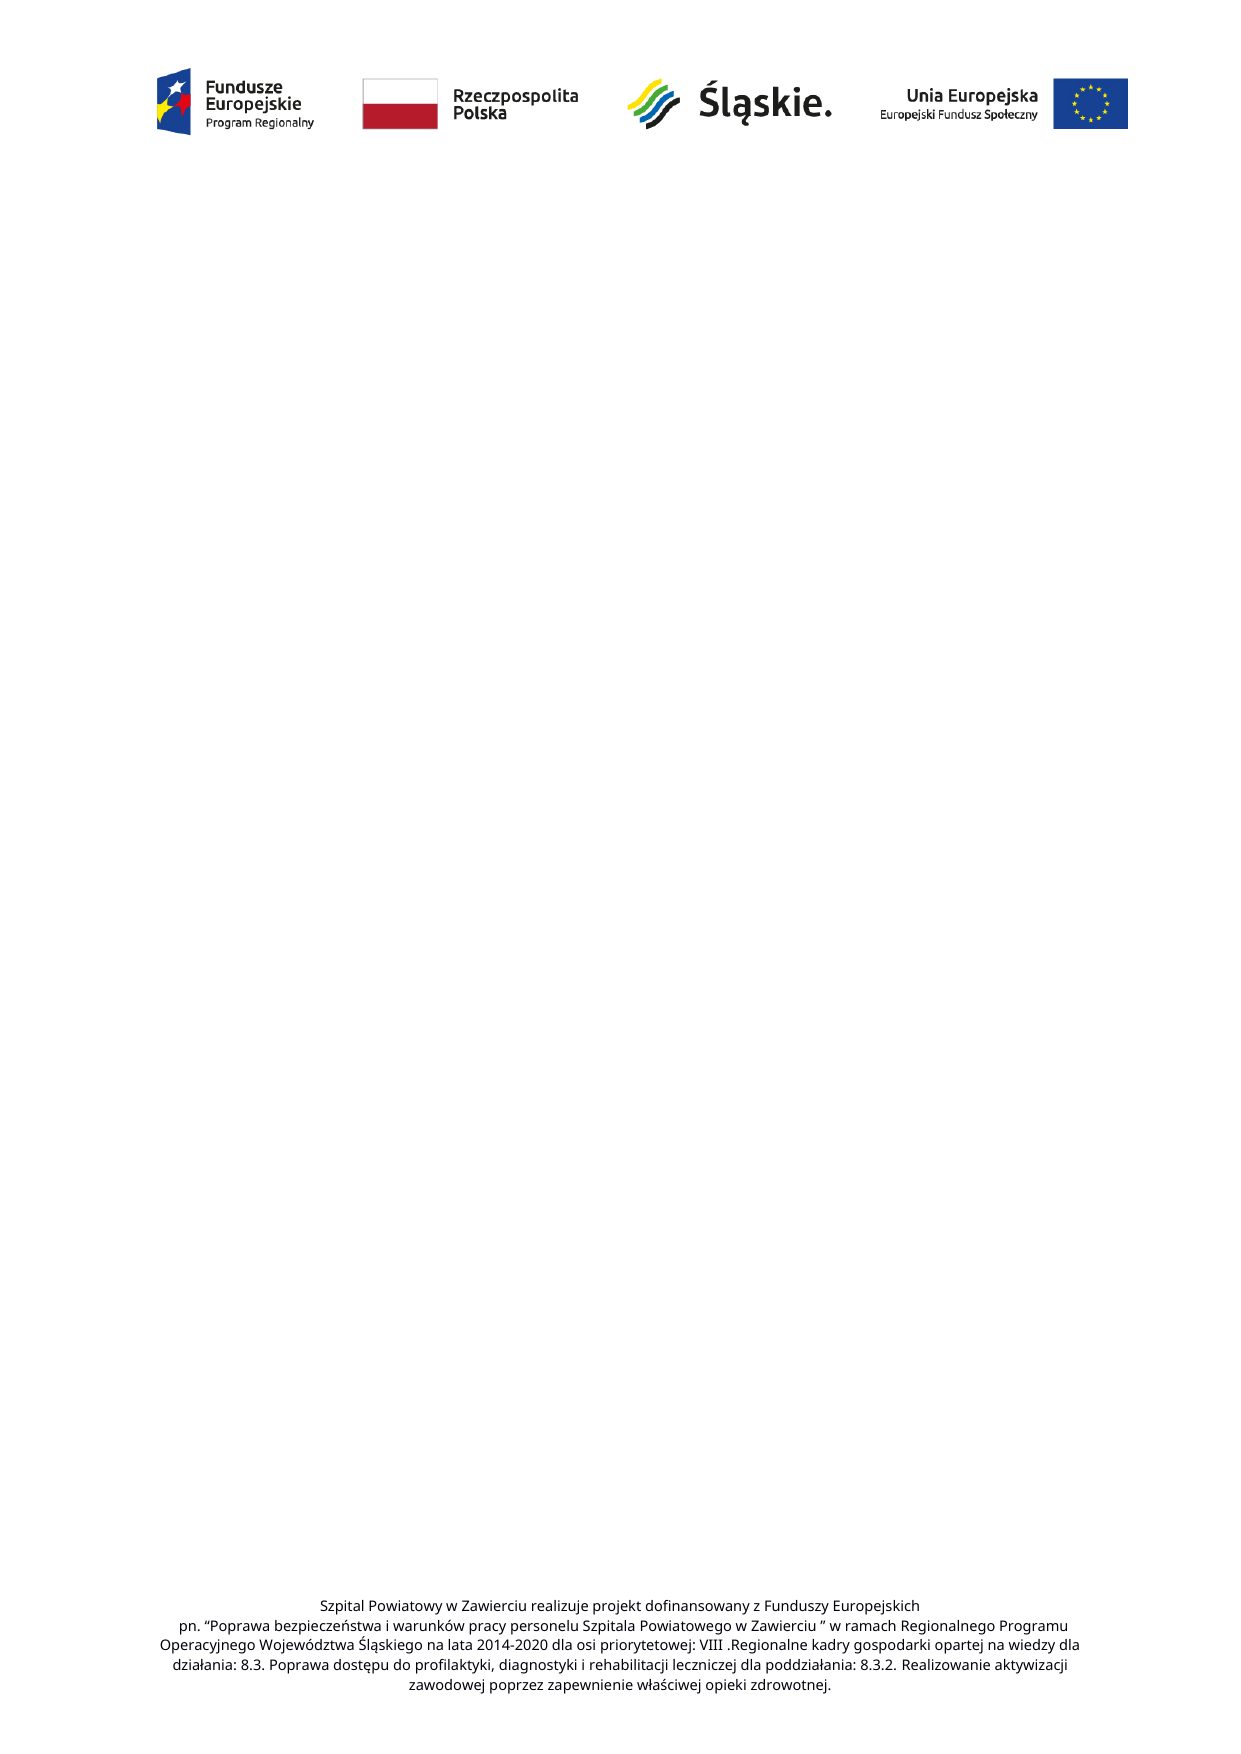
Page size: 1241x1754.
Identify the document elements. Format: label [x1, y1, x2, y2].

picture [140, 52, 1144, 151]
